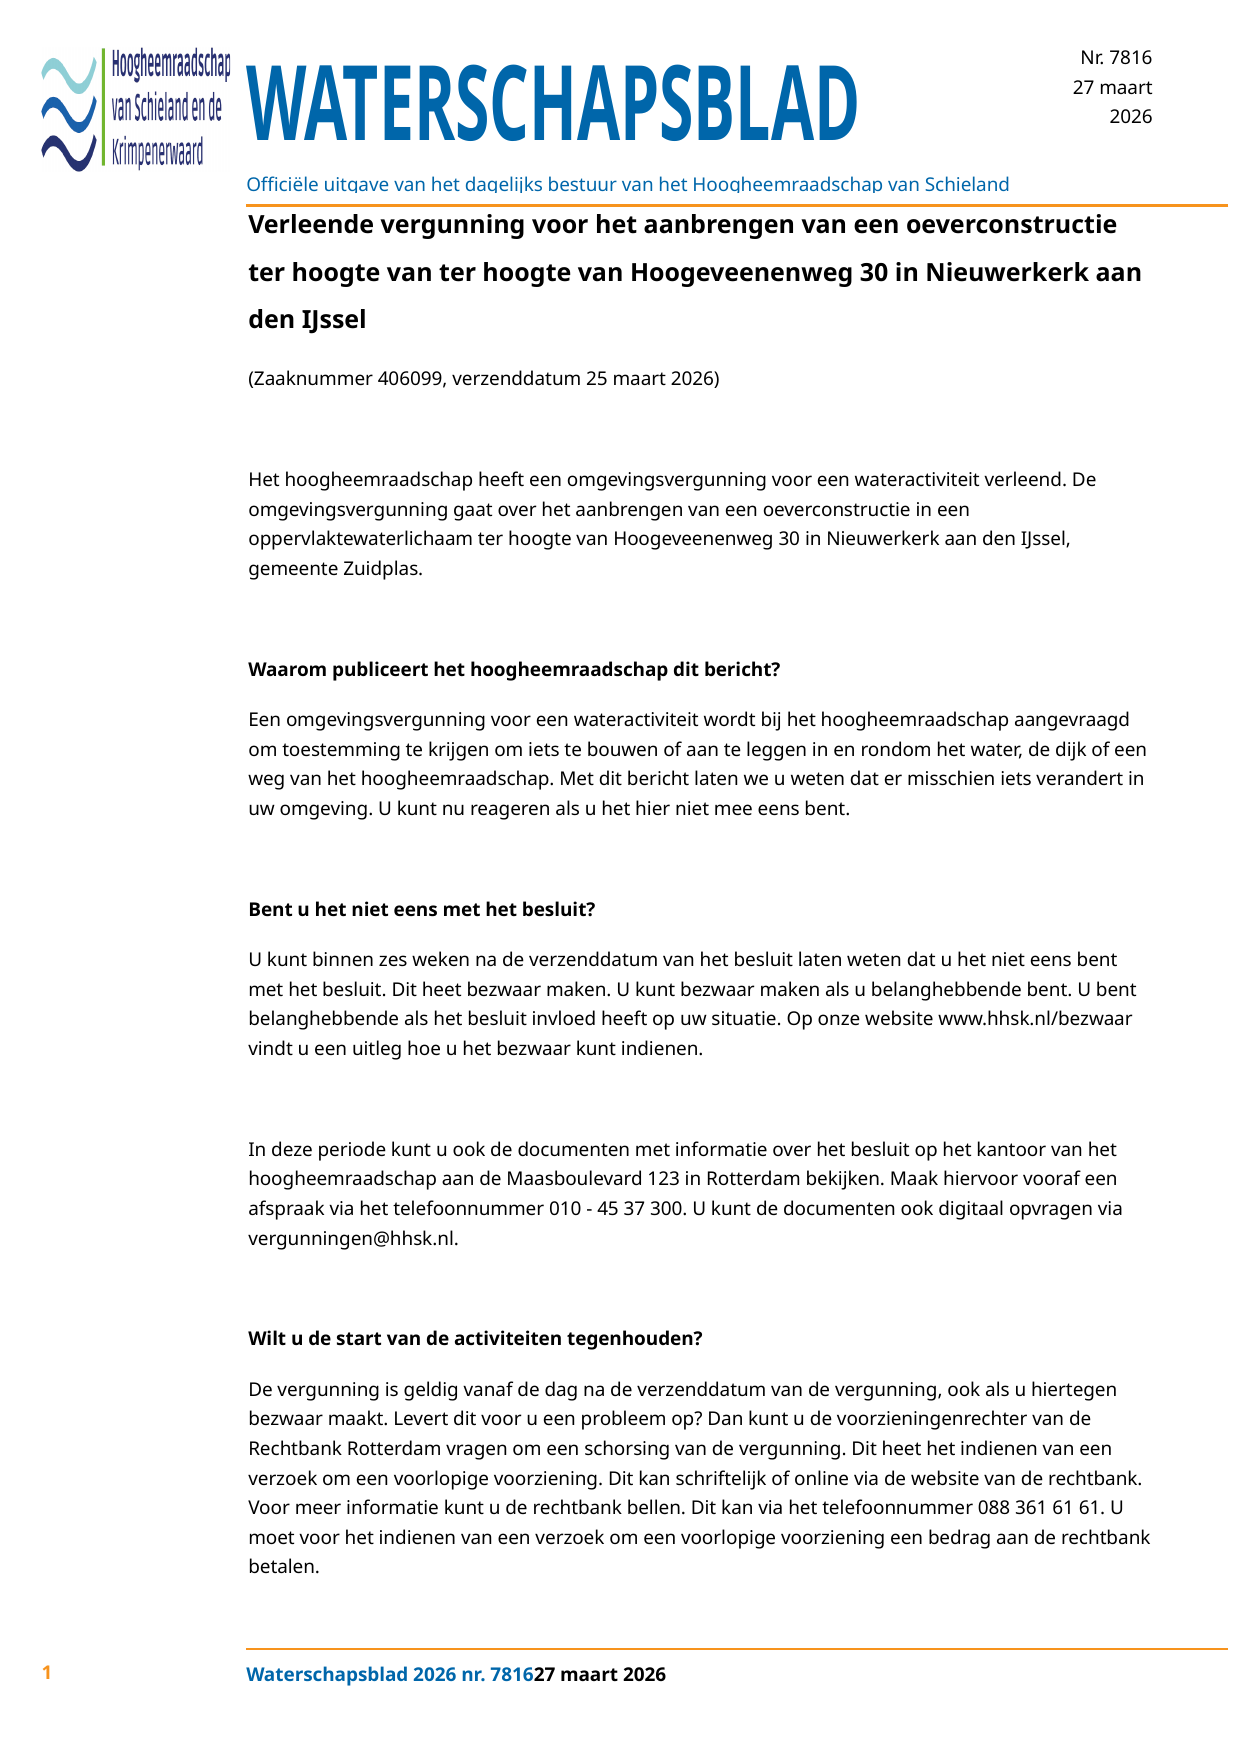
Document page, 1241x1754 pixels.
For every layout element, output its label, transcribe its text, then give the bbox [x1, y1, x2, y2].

text Wilt u de start van de activiteiten tegenhouden? [248, 1326, 1152, 1351]
text Verleende vergunning voor het aanbrengen van een oeverconstructie ter hoogte van ter hoogte van Hoogeveenenweg 30 in Nieuwerkerk aan den IJssel [248, 207, 1152, 336]
text De vergunning is geldig vanaf de dag na de verzenddatum van de vergunning, ook als u hiertegen bezwaar maakt. Levert dit voor u een probleem op? Dan kunt u de voorzieningenrechter van de Rechtbank Rotterdam vragen om een schorsing van de vergunning. Dit heet het indienen van een verzoek om een voorlopige voorziening. Dit kan schriftelijk of online via de website van de rechtbank. Voor meer informatie kunt u de rechtbank bellen. Dit kan via het telefoonnummer 088 361 61 61. U moet voor het indienen van een verzoek om een voorlopige voorziening een bedrag aan de rechtbank betalen. [248, 1376, 1152, 1579]
picture [41, 47, 231, 172]
text Een omgevingsvergunning voor een wateractiviteit wordt bij het hoogheemraadschap aangevraagd om toestemming te krijgen om iets te bouwen of aan te leggen in en rondom het water, de dijk of een weg van het hoogheemraadschap. Met dit bericht laten we u weten dat er misschien iets verandert in uw omgeving. U kunt nu reageren als u het hier niet mee eens bent. [248, 706, 1152, 821]
text Het hoogheemraadschap heeft een omgevingsvergunning voor een wateractiviteit verleend. De omgevingsvergunning gaat over het aanbrengen van een oeverconstructie in een oppervlaktewaterlichaam ter hoogte van Hoogeveenenweg 30 in Nieuwerkerk aan den IJssel, gemeente Zuidplas. [248, 466, 1152, 581]
text Bent u het niet eens met het besluit? [248, 896, 1152, 922]
text U kunt binnen zes weken na de verzenddatum van het besluit laten weten dat u het niet eens bent met het besluit. Dit heet bezwaar maken. U kunt bezwaar maken als u belanghebbende bent. U bent belanghebbende als het besluit invloed heeft op uw situatie. Op onze website www.hhsk.nl/bezwaar vindt u een uitleg hoe u het bezwaar kunt indienen. [248, 946, 1152, 1061]
text Waarom publiceert het hoogheemraadschap dit bericht? [248, 656, 1152, 682]
text (Zaaknummer 406099, verzenddatum 25 maart 2026) [248, 366, 1152, 391]
text In deze periode kunt u ook de documenten met informatie over het besluit op het kantoor van het hoogheemraadschap aan de Maasboulevard 123 in Rotterdam bekijken. Maak hiervoor vooraf een afspraak via het telefoonnummer 010 - 45 37 300. U kunt de documenten ook digitaal opvragen via vergunningen@hhsk.nl. [248, 1136, 1152, 1250]
